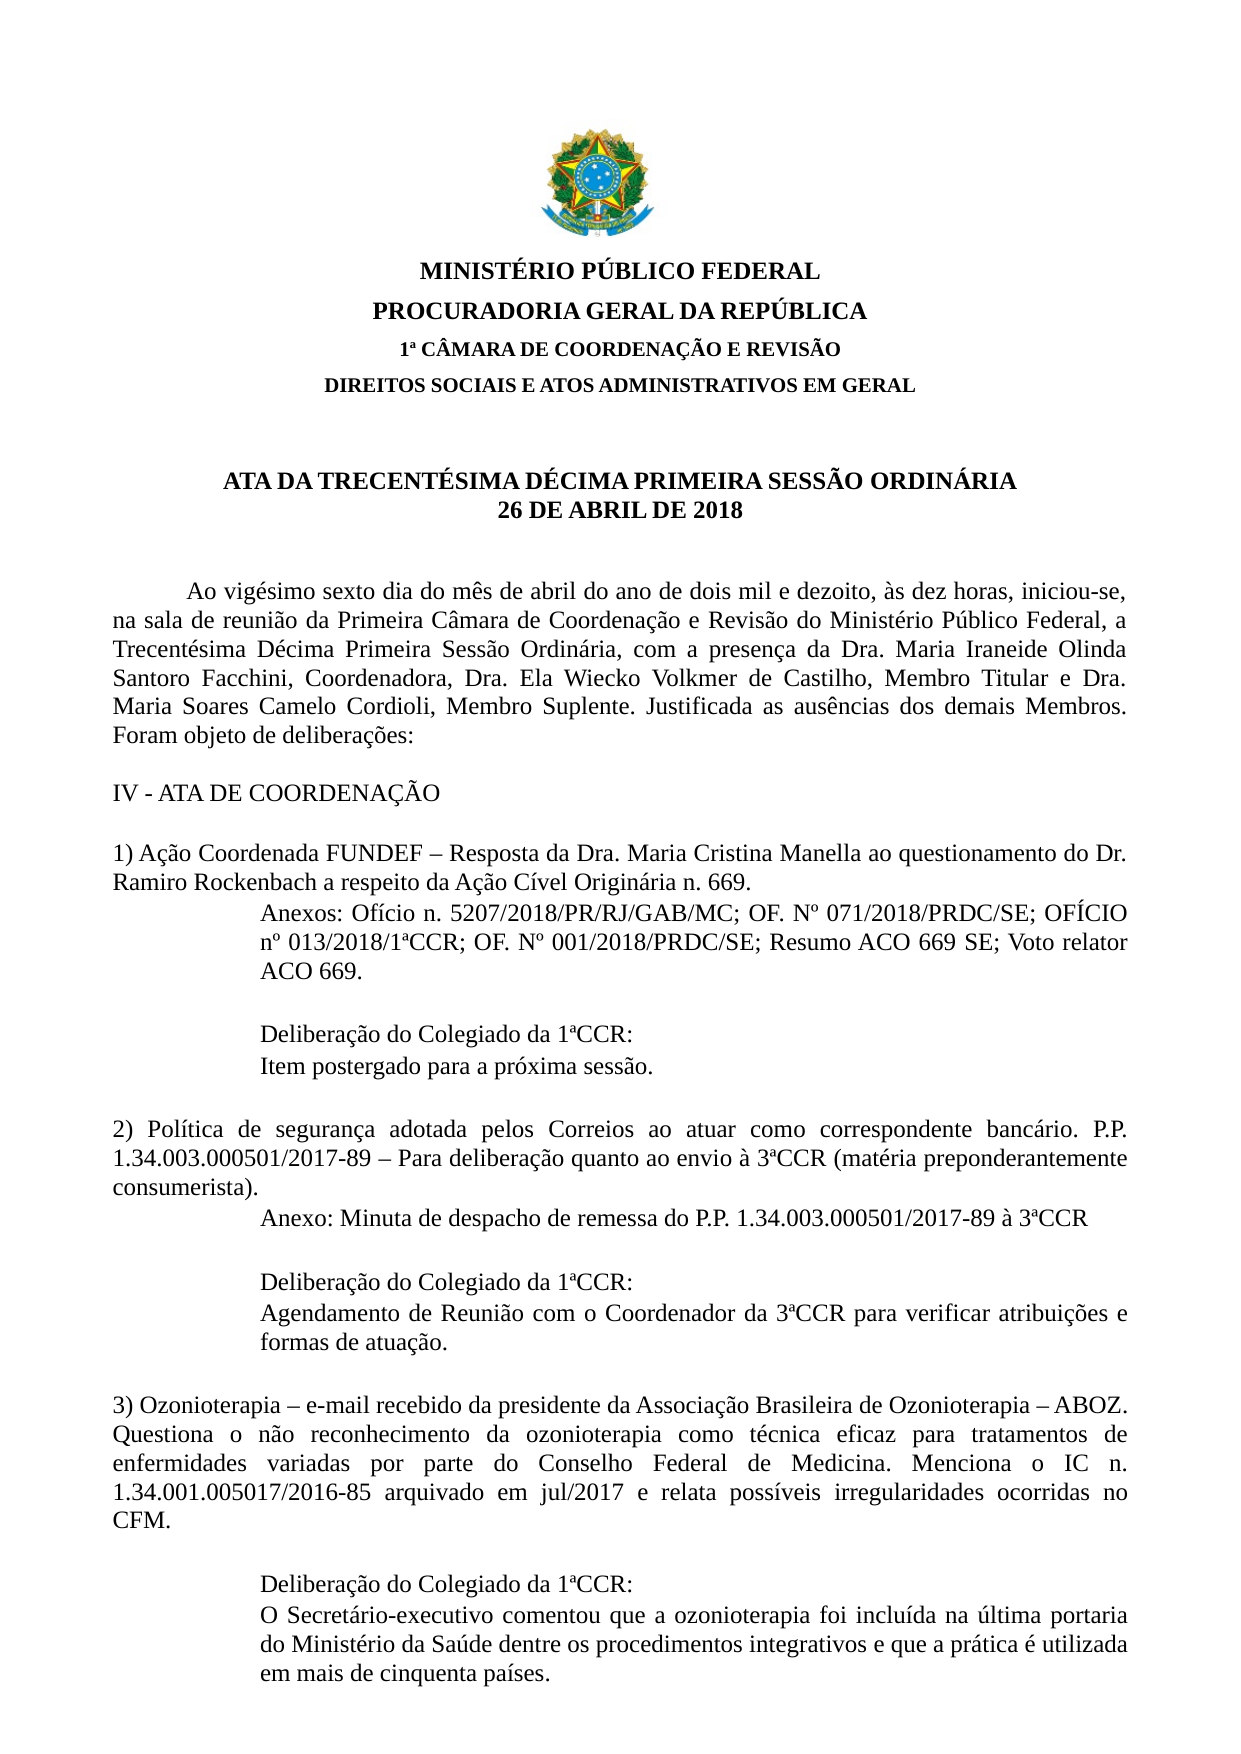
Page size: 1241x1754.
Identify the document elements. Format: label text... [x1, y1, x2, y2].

text Agendamento de Reunião com o Coordenador da 3ªCCR para verificar atribuições e formas de atuação. [260, 1298, 1129, 1356]
text Anexo: Minuta de despacho de remessa do P.P. 1.34.003.000501/2017-89 à 3ªCCR [112, 1203, 1129, 1232]
list IV - ATA DE COORDENAÇÃO [112, 778, 1128, 806]
text MINISTÉRIO PÚBLICO FEDERAL [112, 256, 1128, 285]
text Ao vigésimo sexto dia do mês de abril do ano de dois mil e dezoito, às dez horas, iniciou-se, na sala de reunião da Primeira Câmara de Coordenação e Revisão do Ministério Público Federal, a Trecentésima Décima Primeira Sessão Ordinária, com a presença da Dra. Maria Iraneide Olinda Santoro Facchini, Coordenadora, Dra. Ela Wiecko Volkmer de Castilho, Membro Titular e Dra. Maria Soares Camelo Cordioli, Membro Suplente. Justificada as ausências dos demais Membros. Foram objeto de deliberações: [112, 576, 1128, 749]
text 3) Ozonioterapia – e-mail recebido da presidente da Associação Brasileira de Ozonioterapia – ABOZ. Questiona o não reconhecimento da ozonioterapia como técnica eficaz para tratamentos de enfermidades variadas por parte do Conselho Federal de Medicina. Menciona o IC n. 1.34.001.005017/2016-85 arquivado em jul/2017 e relata possíveis irregularidades ocorridas no CFM. [112, 1391, 1129, 1534]
text Item postergado para a próxima sessão. [260, 1051, 1129, 1080]
text 2) Política de segurança adotada pelos Correios ao atuar como correspondente bancário. P.P. 1.34.003.000501/2017-89 – Para deliberação quanto ao envio à 3ªCCR (matéria preponderantemente consumerista). [112, 1114, 1129, 1201]
text PROCURADORIA GERAL DA REPÚBLICA [112, 296, 1128, 325]
text Deliberação do Colegiado da 1ªCCR: [260, 1019, 1129, 1048]
text 26 DE ABRIL DE 2018 [112, 495, 1128, 524]
text Anexos: Ofício n. 5207/2018/PR/RJ/GAB/MC; OF. Nº 071/2018/PRDC/SE; OFÍCIO nº 013/2018/1ªCCR; OF. Nº 001/2018/PRDC/SE; Resumo ACO 669 SE; Voto relator ACO 669. [260, 898, 1129, 985]
text Deliberação do Colegiado da 1ªCCR: [260, 1569, 1129, 1598]
text ATA DA TRECENTÉSIMA DÉCIMA PRIMEIRA SESSÃO ORDINÁRIA [112, 466, 1128, 495]
text 1ª CÂMARA DE COORDENAÇÃO E REVISÃO [112, 337, 1128, 361]
text DIREITOS SOCIAIS E ATOS ADMINISTRATIVOS EM GERAL [112, 373, 1128, 397]
text O Secretário-executivo comentou que a ozonioterapia foi incluída na última portaria do Ministério da Saúde dentre os procedimentos integrativos e que a prática é utilizada em mais de cinquenta países. [260, 1601, 1129, 1687]
text 1) Ação Coordenada FUNDEF – Resposta da Dra. Maria Cristina Manella ao questionamento do Dr. Ramiro Rockenbach a respeito da Ação Cível Originária n. 669. [112, 838, 1129, 896]
text Deliberação do Colegiado da 1ªCCR: [260, 1267, 1129, 1296]
